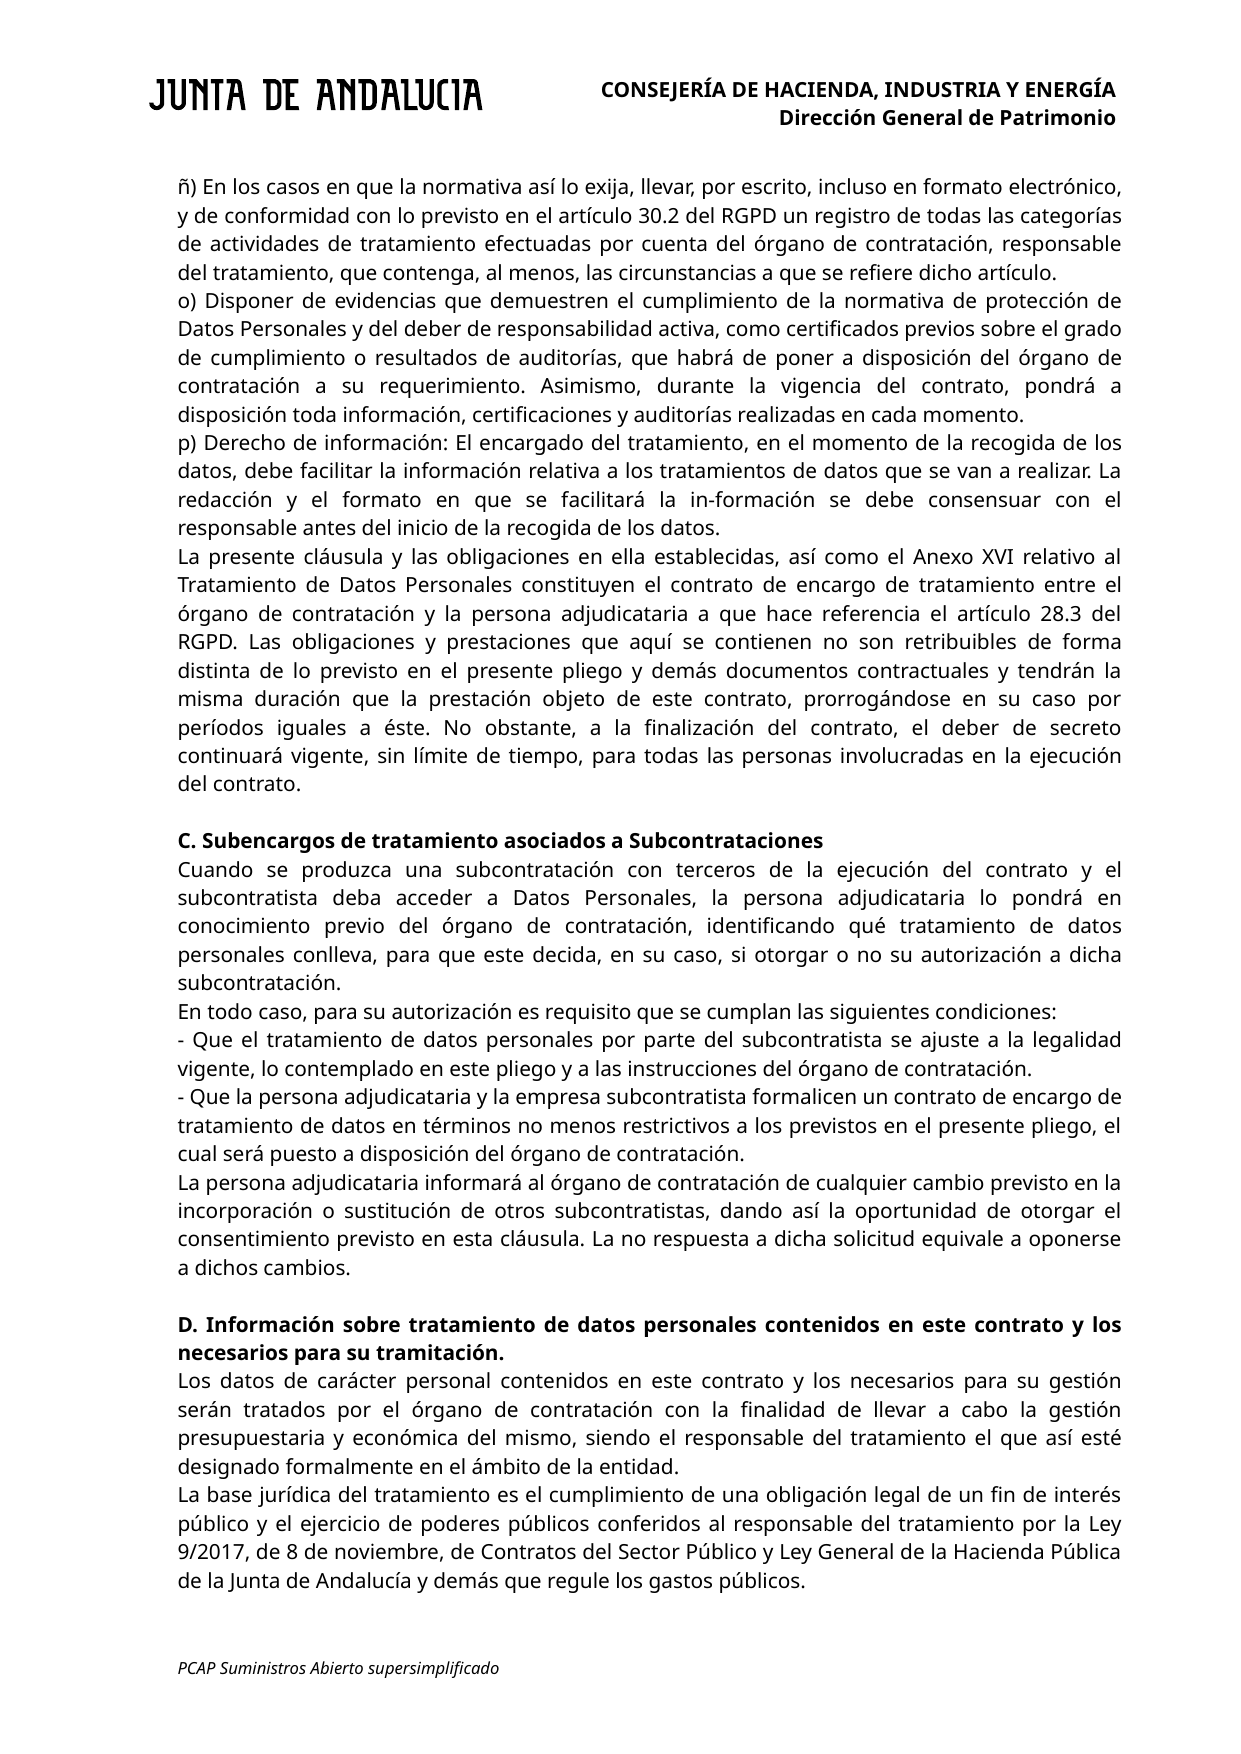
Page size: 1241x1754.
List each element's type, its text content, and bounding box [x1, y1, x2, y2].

text - Que la persona adjudicataria y la empresa subcontratista formalicen un contrato de encargo de tratamiento de datos en términos no menos restrictivos a los previstos en el presente pliego, el cual será puesto a disposición del órgano de contratación. [177, 1082, 1123, 1168]
text La presente cláusula y las obligaciones en ella establecidas, así como el Anexo XVI relativo al Tratamiento de Datos Personales constituyen el contrato de encargo de tratamiento entre el órgano de contratación y la persona adjudicataria a que hace referencia el artículo 28.3 del RGPD. Las obligaciones y prestaciones que aquí se contienen no son retribuibles de forma distinta de lo previsto en el presente pliego y demás documentos contractuales y tendrán la misma duración que la prestación objeto de este contrato, prorrogándose en su caso por períodos iguales a éste. No obstante, a la finalización del contrato, el deber de secreto continuará vigente, sin límite de tiempo, para todas las personas involucradas en la ejecución del contrato. [177, 542, 1123, 798]
text Cuando se produzca una subcontratación con terceros de la ejecución del contrato y el subcontratista deba acceder a Datos Personales, la persona adjudicataria lo pondrá en conocimiento previo del órgano de contratación, identificando qué tratamiento de datos personales conlleva, para que este decida, en su caso, si otorgar o no su autorización a dicha subcontratación. [177, 855, 1123, 997]
text p) Derecho de información: El encargado del tratamiento, en el momento de la recogida de los datos, debe facilitar la información relativa a los tratamientos de datos que se van a realizar. La redacción y el formato en que se facilitará la in-formación se debe consensuar con el responsable antes del inicio de la recogida de los datos. [177, 428, 1123, 542]
text Los datos de carácter personal contenidos en este contrato y los necesarios para su gestión serán tratados por el órgano de contratación con la finalidad de llevar a cabo la gestión presupuestaria y económica del mismo, siendo el responsable del tratamiento el que así esté designado formalmente en el ámbito de la entidad. [177, 1367, 1123, 1480]
text D. Información sobre tratamiento de datos personales contenidos en este contrato y los necesarios para su tramitación. [177, 1310, 1123, 1367]
text C. Subencargos de tratamiento asociados a Subcontrataciones [177, 826, 1123, 855]
text ñ) En los casos en que la normativa así lo exija, llevar, por escrito, incluso en formato electrónico, y de conformidad con lo previsto en el artículo 30.2 del RGPD un registro de todas las categorías de actividades de tratamiento efectuadas por cuenta del órgano de contratación, responsable del tratamiento, que contenga, al menos, las circunstancias a que se refiere dicho artículo. [177, 172, 1123, 286]
text La persona adjudicataria informará al órgano de contratación de cualquier cambio previsto en la incorporación o sustitución de otros subcontratistas, dando así la oportunidad de otorgar el consentimiento previsto en esta cláusula. La no respuesta a dicha solicitud equivale a oponerse a dichos cambios. [177, 1168, 1123, 1281]
text La base jurídica del tratamiento es el cumplimiento de una obligación legal de un fin de interés público y el ejercicio de poderes públicos conferidos al responsable del tratamiento por la Ley 9/2017, de 8 de noviembre, de Contratos del Sector Público y Ley General de la Hacienda Pública de la Junta de Andalucía y demás que regule los gastos públicos. [177, 1480, 1123, 1594]
text - Que el tratamiento de datos personales por parte del subcontratista se ajuste a la legalidad vigente, lo contemplado en este pliego y a las instrucciones del órgano de contratación. [177, 1025, 1123, 1082]
text o) Disponer de evidencias que demuestren el cumplimiento de la normativa de protección de Datos Personales y del deber de responsabilidad activa, como certificados previos sobre el grado de cumplimiento o resultados de auditorías, que habrá de poner a disposición del órgano de contratación a su requerimiento. Asimismo, durante la vigencia del contrato, pondrá a disposición toda información, certificaciones y auditorías realizadas en cada momento. [177, 286, 1123, 428]
text En todo caso, para su autorización es requisito que se cumplan las siguientes condiciones: [177, 997, 1123, 1025]
